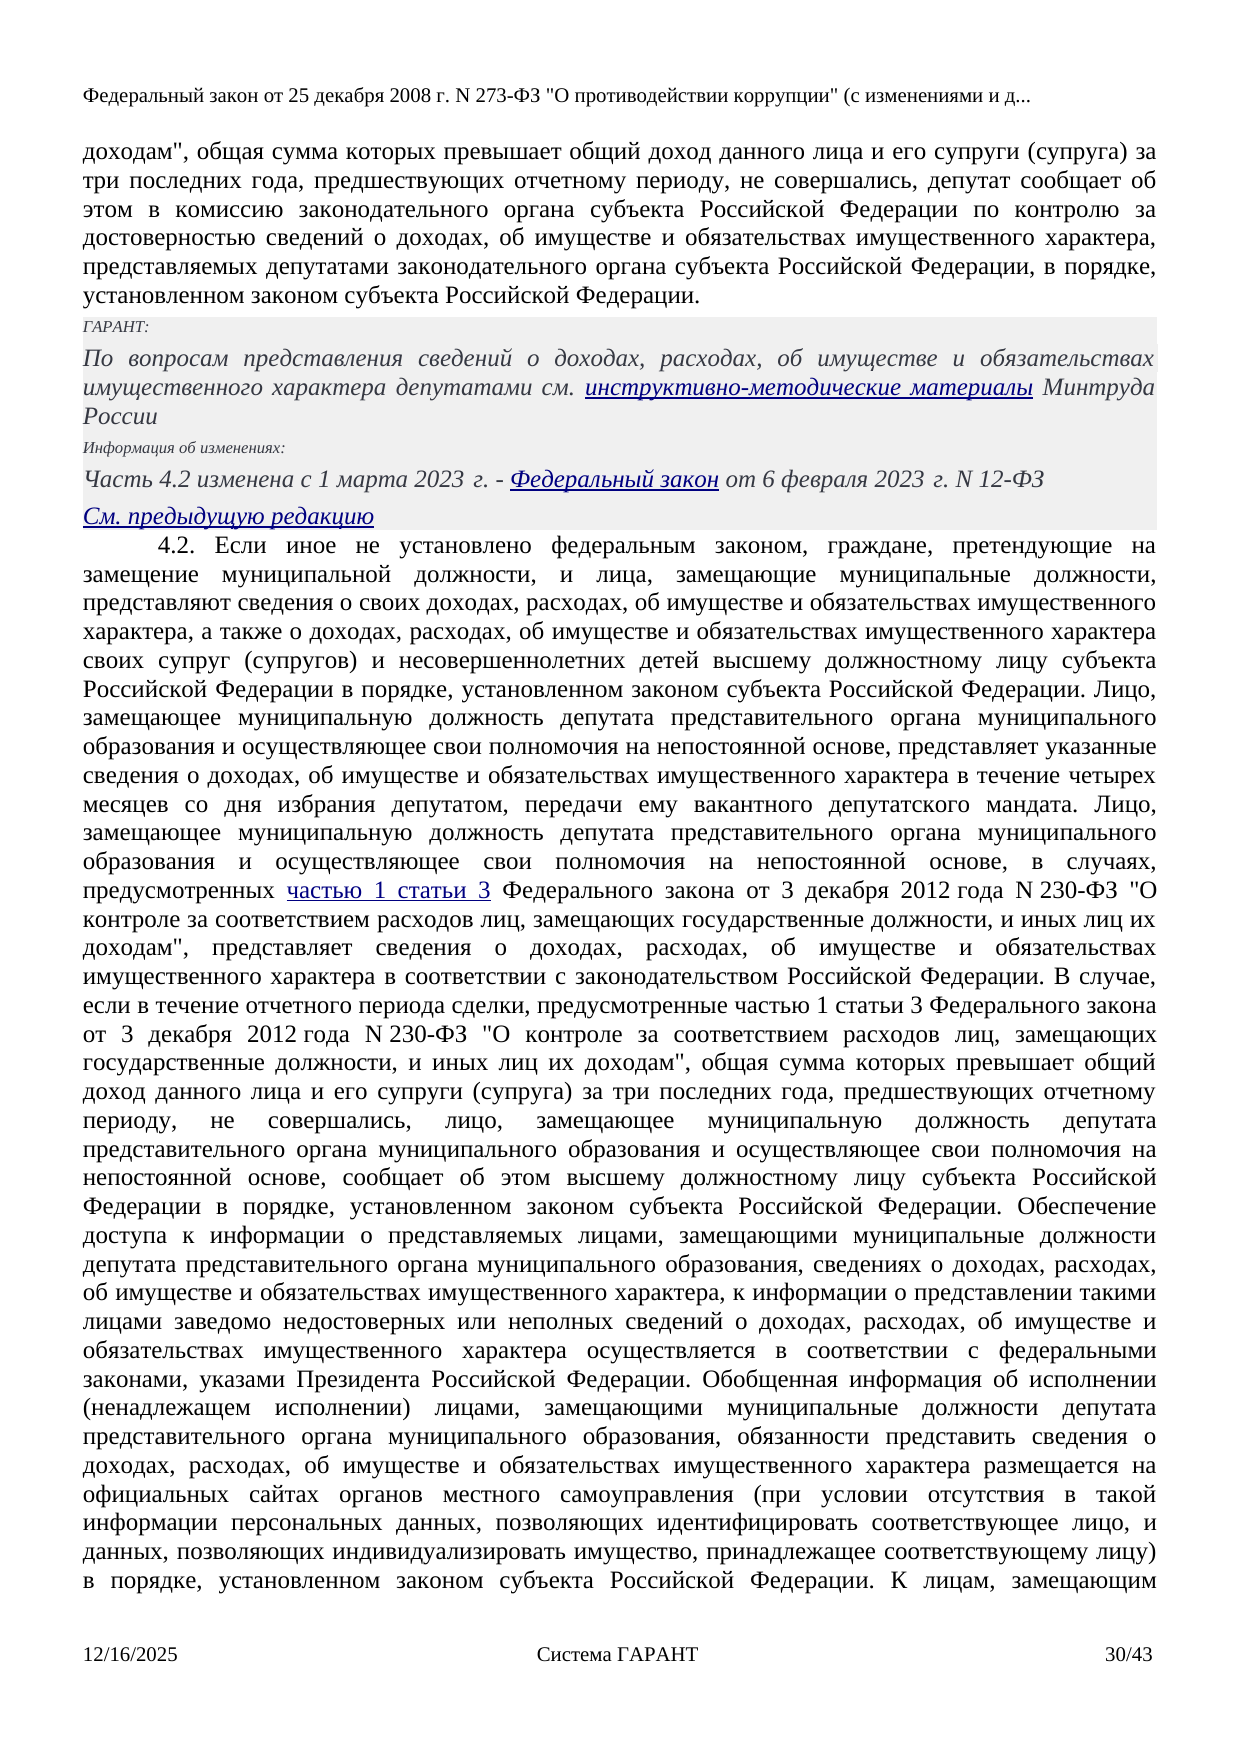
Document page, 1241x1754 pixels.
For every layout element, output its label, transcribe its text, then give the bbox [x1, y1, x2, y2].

text ГАРАНТ: [151, 317, 1157, 336]
text доходам", общая сумма которых превышает общий доход данного лица и его супруги (супруга) за три последних года, предшествующих отчетному периоду, не совершались, депутат сообщает об этом в комиссию законодательного органа субъекта Российской Федерации по контролю за достоверностью сведений о доходах, об имуществе и обязательствах имущественного характера, представляемых депутатами законодательного органа субъекта Российской Федерации, в порядке, установленном законом субъекта Российской Федерации. [83, 136, 1157, 309]
text Информация об изменениях: [287, 438, 1157, 457]
text По вопросам представления сведений о доходах, расходах, об имуществе и обязательствах имущественного характера депутатами см. инструктивно-методические материалы Минтруда России [166, 401, 1157, 430]
text См. предыдущую редакцию [377, 501, 1157, 530]
text Часть 4.2 изменена с 1 марта 2023 г. - Федеральный закон от 6 февраля 2023 г. N 12-ФЗ [83, 464, 1157, 493]
text 4.2. Если иное не установлено федеральным законом, граждане, претендующие на замещение муниципальной должности, и лица, замещающие муниципальные должности, представляют сведения о своих доходах, расходах, об имуществе и обязательствах имущественного характера, а также о доходах, расходах, об имуществе и обязательствах имущественного характера своих супруг (супругов) и несовершеннолетних детей высшему должностному лицу субъекта Российской Федерации в порядке, установленном законом субъекта Российской Федерации. Лицо, замещающее муниципальную должность депутата представительного органа муниципального образования и осуществляющее свои полномочия на непостоянной основе, представляет указанные сведения о доходах, об имуществе и обязательствах имущественного характера в течение четырех месяцев со дня избрания депутатом, передачи ему вакантного депутатского мандата. Лицо, замещающее муниципальную должность депутата представительного органа муниципального образования и осуществляющее свои полномочия на непостоянной основе, в случаях, предусмотренных частью 1 статьи 3 Федерального закона от 3 декабря 2012 года N 230-ФЗ "О контроле за соответствием расходов лиц, замещающих государственные должности, и иных лиц их доходам", представляет сведения о доходах, расходах, об имуществе и обязательствах имущественного характера в соответствии с законодательством Российской Федерации. В случае, если в течение отчетного периода сделки, предусмотренные частью 1 статьи 3 Федерального закона от 3 декабря 2012 года N 230-ФЗ "О контроле за соответствием расходов лиц, замещающих государственные должности, и иных лиц их доходам", общая сумма которых превышает общий доход данного лица и его супруги (супруга) за три последних года, предшествующих отчетному периоду, не совершались, лицо, замещающее муниципальную должность депутата представительного органа муниципального образования и осуществляющее свои полномочия на непостоянной основе, сообщает об этом высшему должностному лицу субъекта Российской Федерации в порядке, установленном законом субъекта Российской Федерации. Обеспечение доступа к информации о представляемых лицами, замещающими муниципальные должности депутата представительного органа муниципального образования, сведениях о доходах, расходах, об имуществе и обязательствах имущественного характера, к информации о представлении такими лицами заведомо недостоверных или неполных сведений о доходах, расходах, об имуществе и обязательствах имущественного характера осуществляется в соответствии с федеральными законами, указами Президента Российской Федерации. Обобщенная информация об исполнении (ненадлежащем исполнении) лицами, замещающими муниципальные должности депутата представительного органа муниципального образования, обязанности представить сведения о доходах, расходах, об имуществе и обязательствах имущественного характера размещается на официальных сайтах органов местного самоуправления (при условии отсутствия в такой информации персональных данных, позволяющих идентифицировать соответствующее лицо, и данных, позволяющих индивидуализировать имущество, принадлежащее соответствующему лицу) в порядке, установленном законом субъекта Российской Федерации. К лицам, замещающим [83, 530, 1157, 1594]
